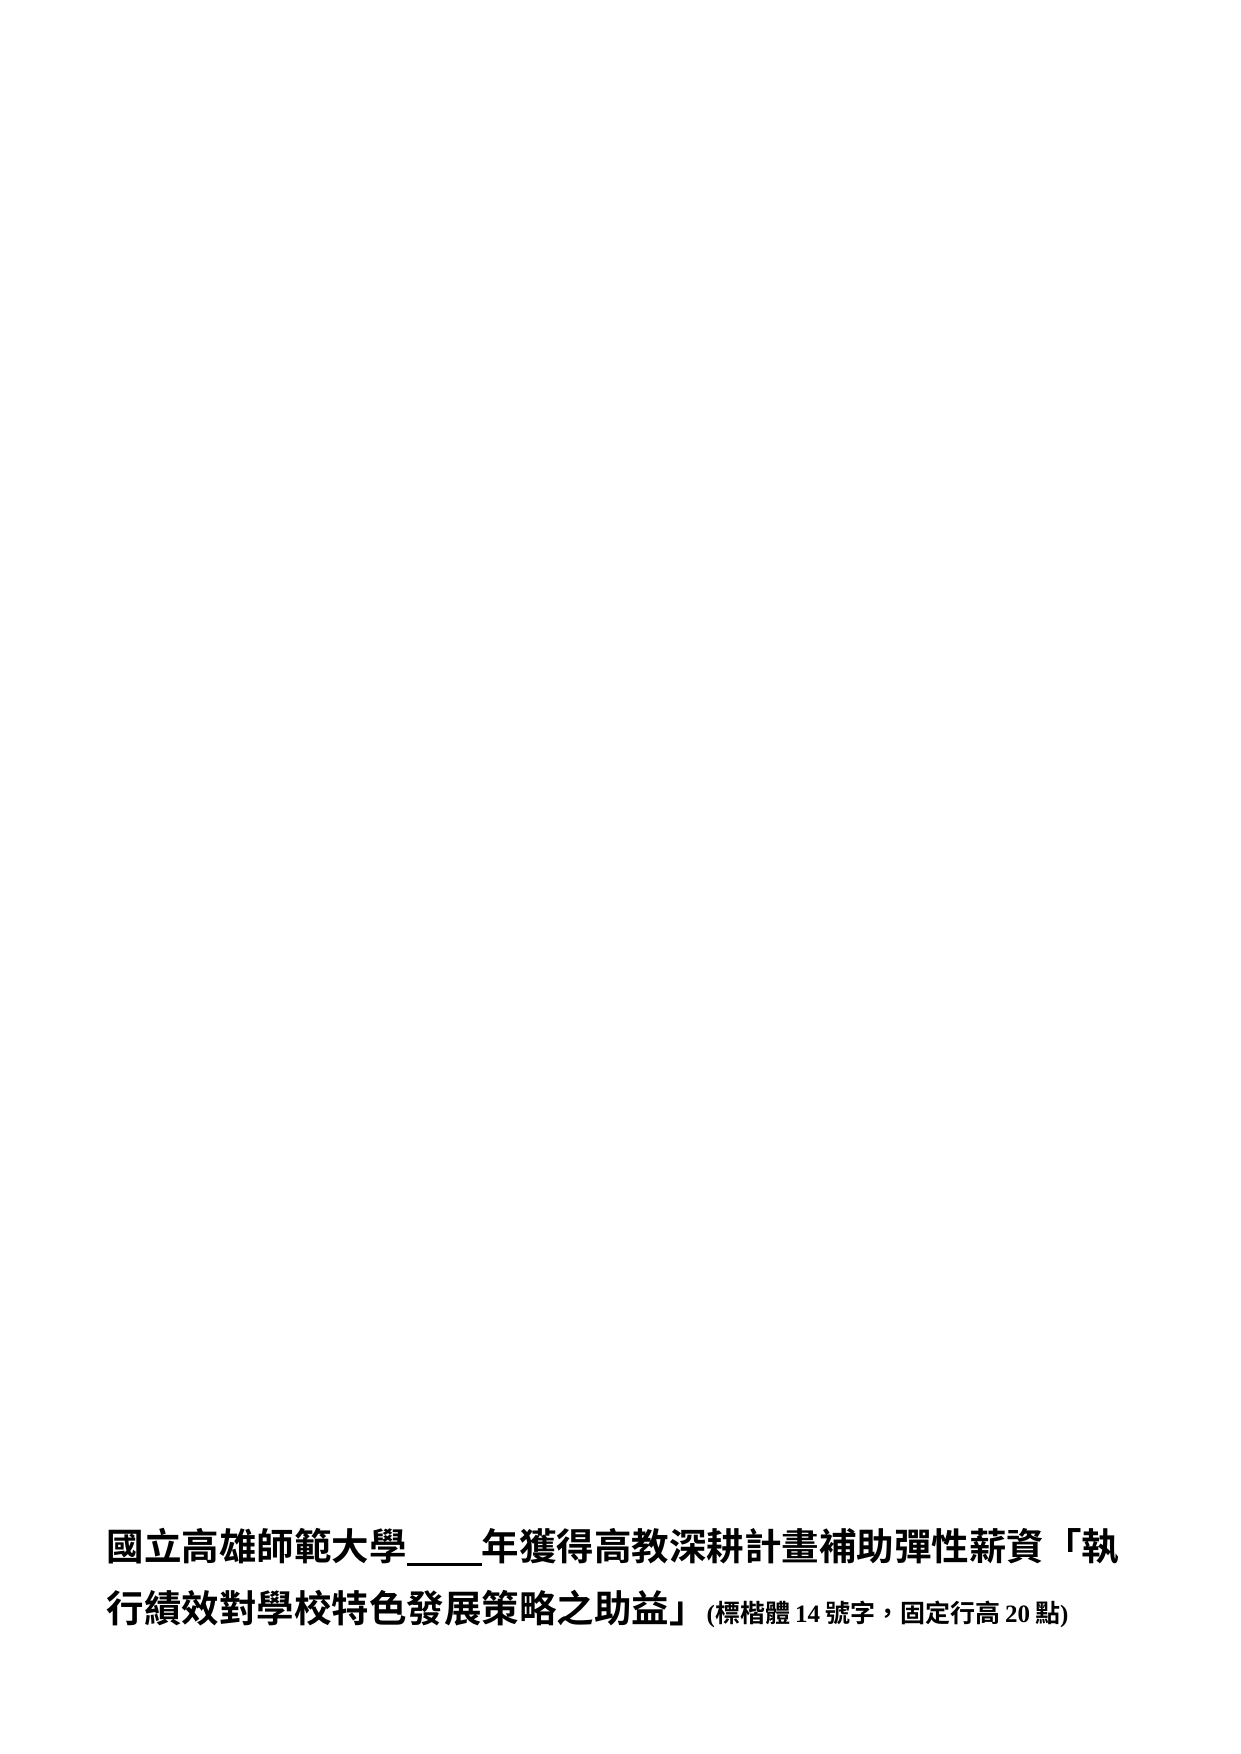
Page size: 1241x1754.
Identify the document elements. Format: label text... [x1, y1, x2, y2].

text 國立高雄師範大學 年獲得高教深耕計畫補助彈性薪資「執行績效對學校特色發展策略之助益」(標楷體14號字，固定行高20點) [106, 1502, 1134, 1627]
